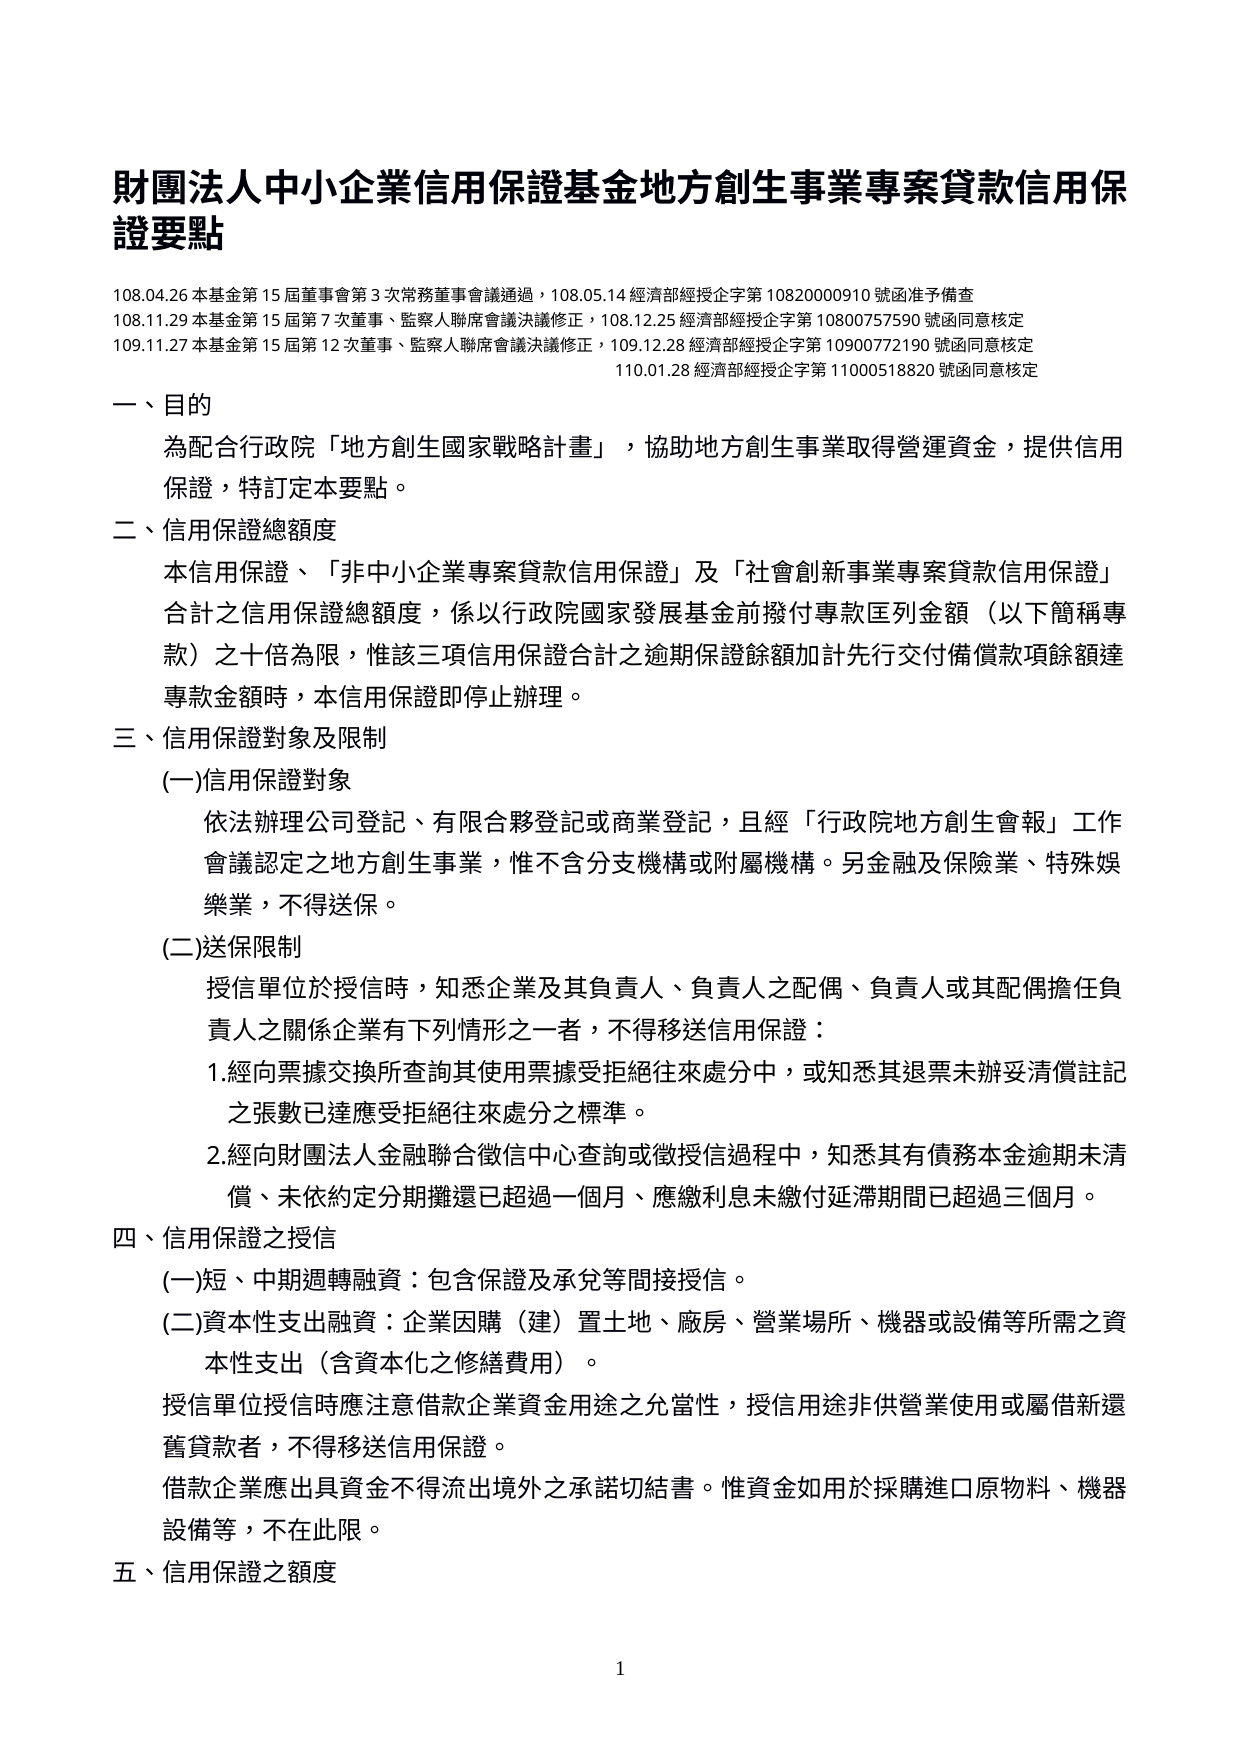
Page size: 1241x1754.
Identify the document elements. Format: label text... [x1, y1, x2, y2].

text (二)送保限制 [162, 923, 1128, 964]
text 授信單位授信時應注意借款企業資金用途之允當性，授信用途非供營業使用或屬借新還舊貸款者，不得移送信用保證。 [162, 1381, 1128, 1464]
text 108.11.29本基金第15屆第7次董事、監察人聯席會議決議修正，108.12.25經濟部經授企字第10800757590號函同意核定 [112, 306, 1128, 331]
text (二)資本性支出融資：企業因購（建）置土地、廠房、營業場所、機器或設備等所需之資本性支出（含資本化之修繕費用）。 [162, 1298, 1128, 1381]
text 四、信用保證之授信 [112, 1214, 1128, 1256]
text 為配合行政院「地方創生國家戰略計畫」，協助地方創生事業取得營運資金，提供信用保證，特訂定本要點。 [163, 423, 1128, 506]
text 2.經向財團法人金融聯合徵信中心查詢或徵授信過程中，知悉其有債務本金逾期未清償、未依約定分期攤還已超過一個月、應繳利息未繳付延滯期間已超過三個月。 [206, 1131, 1128, 1214]
text 依法辦理公司登記、有限合夥登記或商業登記，且經「行政院地方創生會報」工作會議認定之地方創生事業，惟不含分支機構或附屬機構。另金融及保險業、特殊娛樂業，不得送保。 [203, 798, 1123, 923]
text 五、信用保證之額度 [112, 1548, 1128, 1589]
text 109.11.27本基金第15屆第12次董事、監察人聯席會議決議修正，109.12.28經濟部經授企字第10900772190號函同意核定 [112, 331, 1128, 356]
text 二、信用保證總額度 [112, 506, 1128, 548]
text 授信單位於授信時，知悉企業及其負責人、負責人之配偶、負責人或其配偶擔任負責人之關係企業有下列情形之一者，不得移送信用保證： [206, 964, 1128, 1048]
text 一、目的 [112, 381, 1128, 423]
text 本信用保證、「非中小企業專案貸款信用保證」及「社會創新事業專案貸款信用保證」合計之信用保證總額度，係以行政院國家發展基金前撥付專款匡列金額（以下簡稱專款）之十倍為限，惟該三項信用保證合計之逾期保證餘額加計先行交付備償款項餘額達專款金額時，本信用保證即停止辦理。 [163, 548, 1128, 714]
text 三、信用保證對象及限制 [112, 714, 1128, 756]
text 110.01.28經濟部經授企字第11000518820號函同意核定 [112, 356, 1128, 381]
text 財團法人中小企業信用保證基金地方創生事業專案貸款信用保證要點 [112, 164, 1128, 256]
text (一)信用保證對象 [162, 756, 1128, 798]
text 1.經向票據交換所查詢其使用票據受拒絕往來處分中，或知悉其退票未辦妥清償註記之張數已達應受拒絕往來處分之標準。 [206, 1048, 1128, 1131]
text 108.04.26本基金第15屆董事會第3次常務董事會議通過，108.05.14經濟部經授企字第10820000910號函准予備查 [112, 281, 1128, 306]
text 借款企業應出具資金不得流出境外之承諾切結書。惟資金如用於採購進口原物料、機器設備等，不在此限。 [162, 1464, 1128, 1548]
text (一)短、中期週轉融資：包含保證及承兌等間接授信。 [162, 1256, 1128, 1298]
